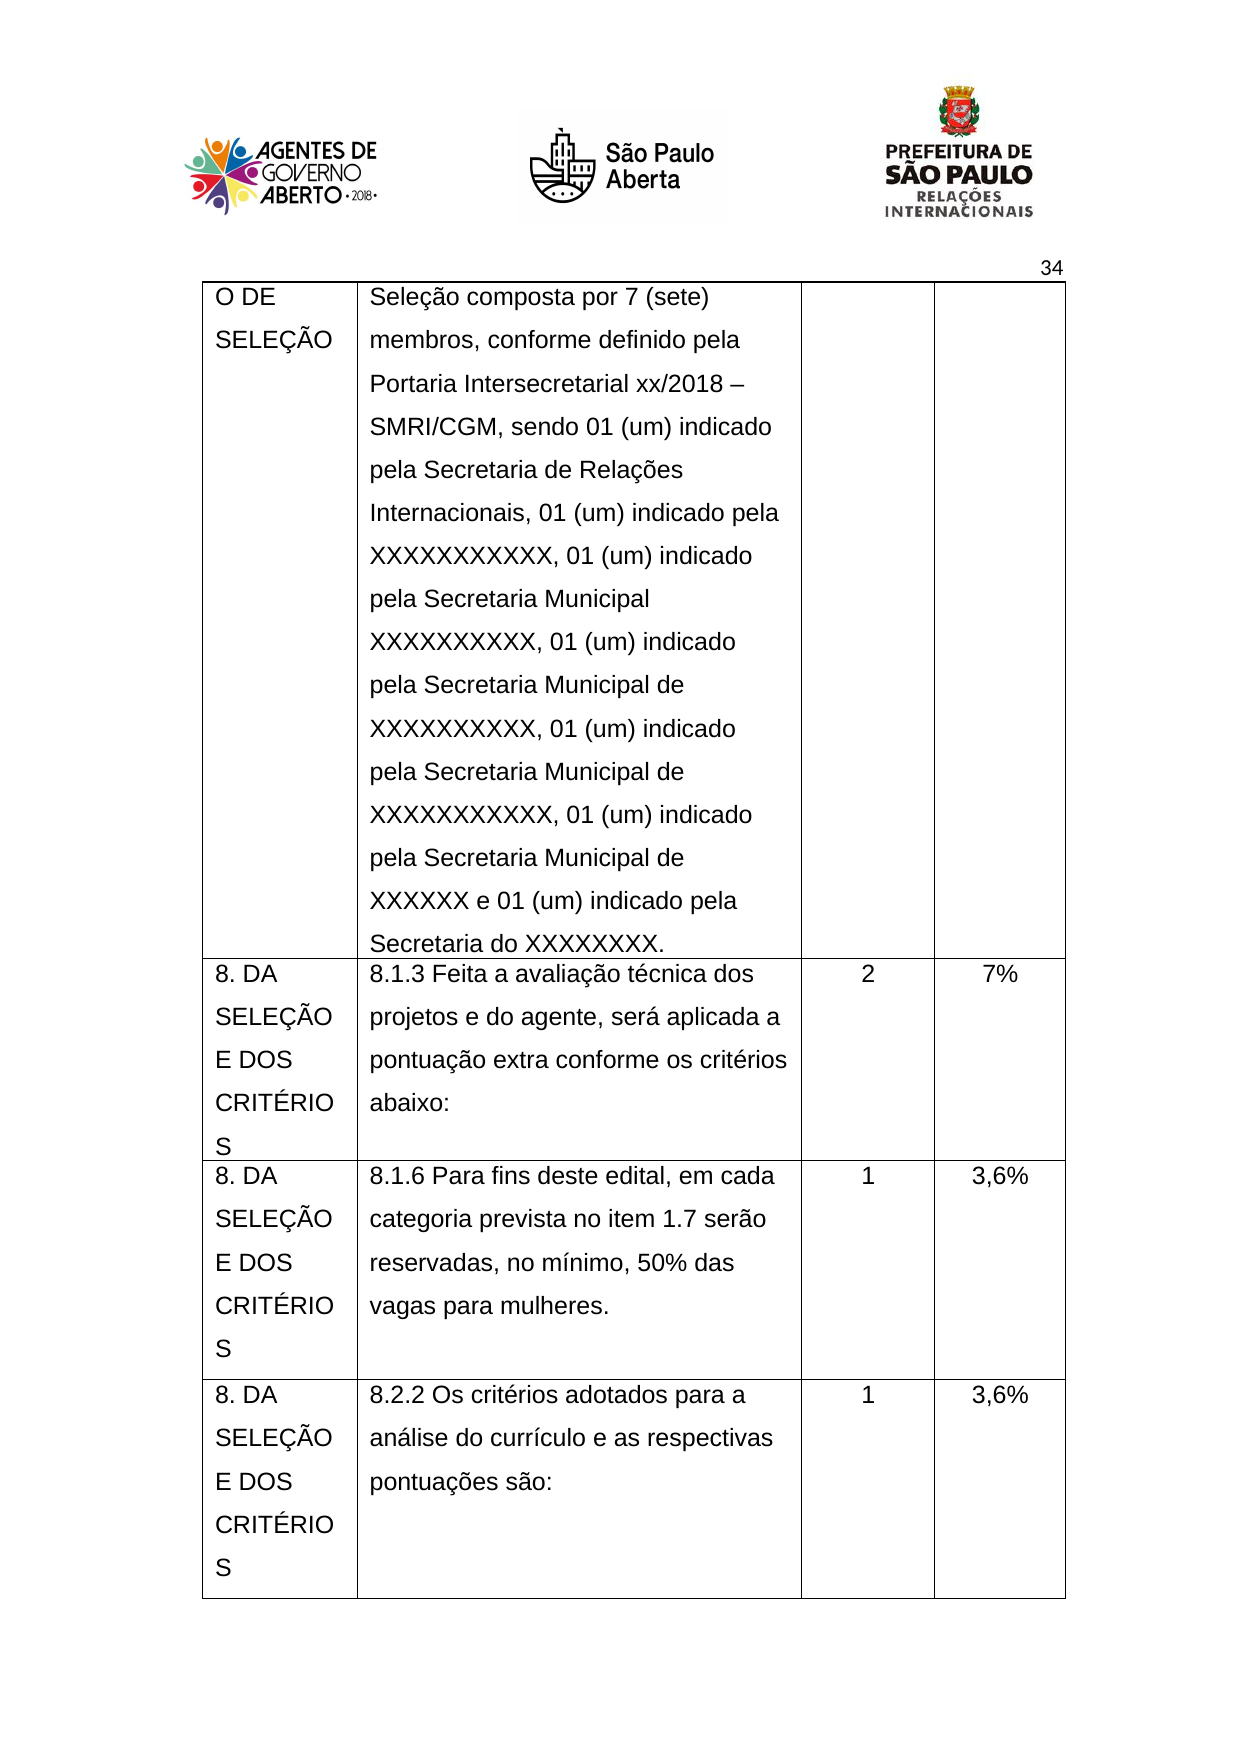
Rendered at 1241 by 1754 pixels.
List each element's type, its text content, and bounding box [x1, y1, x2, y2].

picture [516, 109, 729, 226]
table_cell 7% [935, 959, 1065, 1160]
table_cell 8. DA SELEÇÃO E DOS CRITÉRIOS [203, 959, 357, 1160]
table_cell 8. DA SELEÇÃO E DOS CRITÉRIOS [203, 1161, 357, 1379]
table_cell 8.2.2 Os critérios adotados para a análise do currículo e as respectivas pontuações são: [358, 1380, 801, 1598]
table_cell 8.1.6 Para fins deste edital, em cada categoria prevista no item 1.7 serão reservadas, no mínimo, 50% das vagas para mulheres. [358, 1161, 801, 1379]
table_cell O DE SELEÇÃO [203, 283, 357, 958]
table_cell 3,6% [935, 1380, 1065, 1598]
table_cell 1 [802, 1380, 934, 1598]
table_cell 1 [802, 1161, 934, 1379]
table_cell [802, 283, 934, 958]
table_cell 3,6% [935, 1161, 1065, 1379]
table_cell 8.1.3 Feita a avaliação técnica dos projetos e do agente, será aplicada a pontuação extra conforme os critérios abaixo: [358, 959, 801, 1160]
table_cell 8. DA SELEÇÃO E DOS CRITÉRIOS [203, 1380, 357, 1598]
picture [873, 73, 1043, 226]
picture [177, 119, 393, 226]
table_cell 2 [802, 959, 934, 1160]
table_cell [935, 283, 1065, 958]
table_cell Seleção composta por 7 (sete) membros, conforme definido pela Portaria Intersecretarial xx/2018 – SMRI/CGM, sendo 01 (um) indicado pela Secretaria de Relações Internacionais, 01 (um) indicado pela XXXXXXXXXXX, 01 (um) indicado pela Secretaria Municipal XXXXXXXXXX, 01 (um) indicado pela Secretaria Municipal de XXXXXXXXXX, 01 (um) indicado pela Secretaria Municipal de XXXXXXXXXXX, 01 (um) indicado pela Secretaria Municipal de XXXXXX e 01 (um) indicado pela Secretaria do XXXXXXXX. [358, 283, 801, 958]
